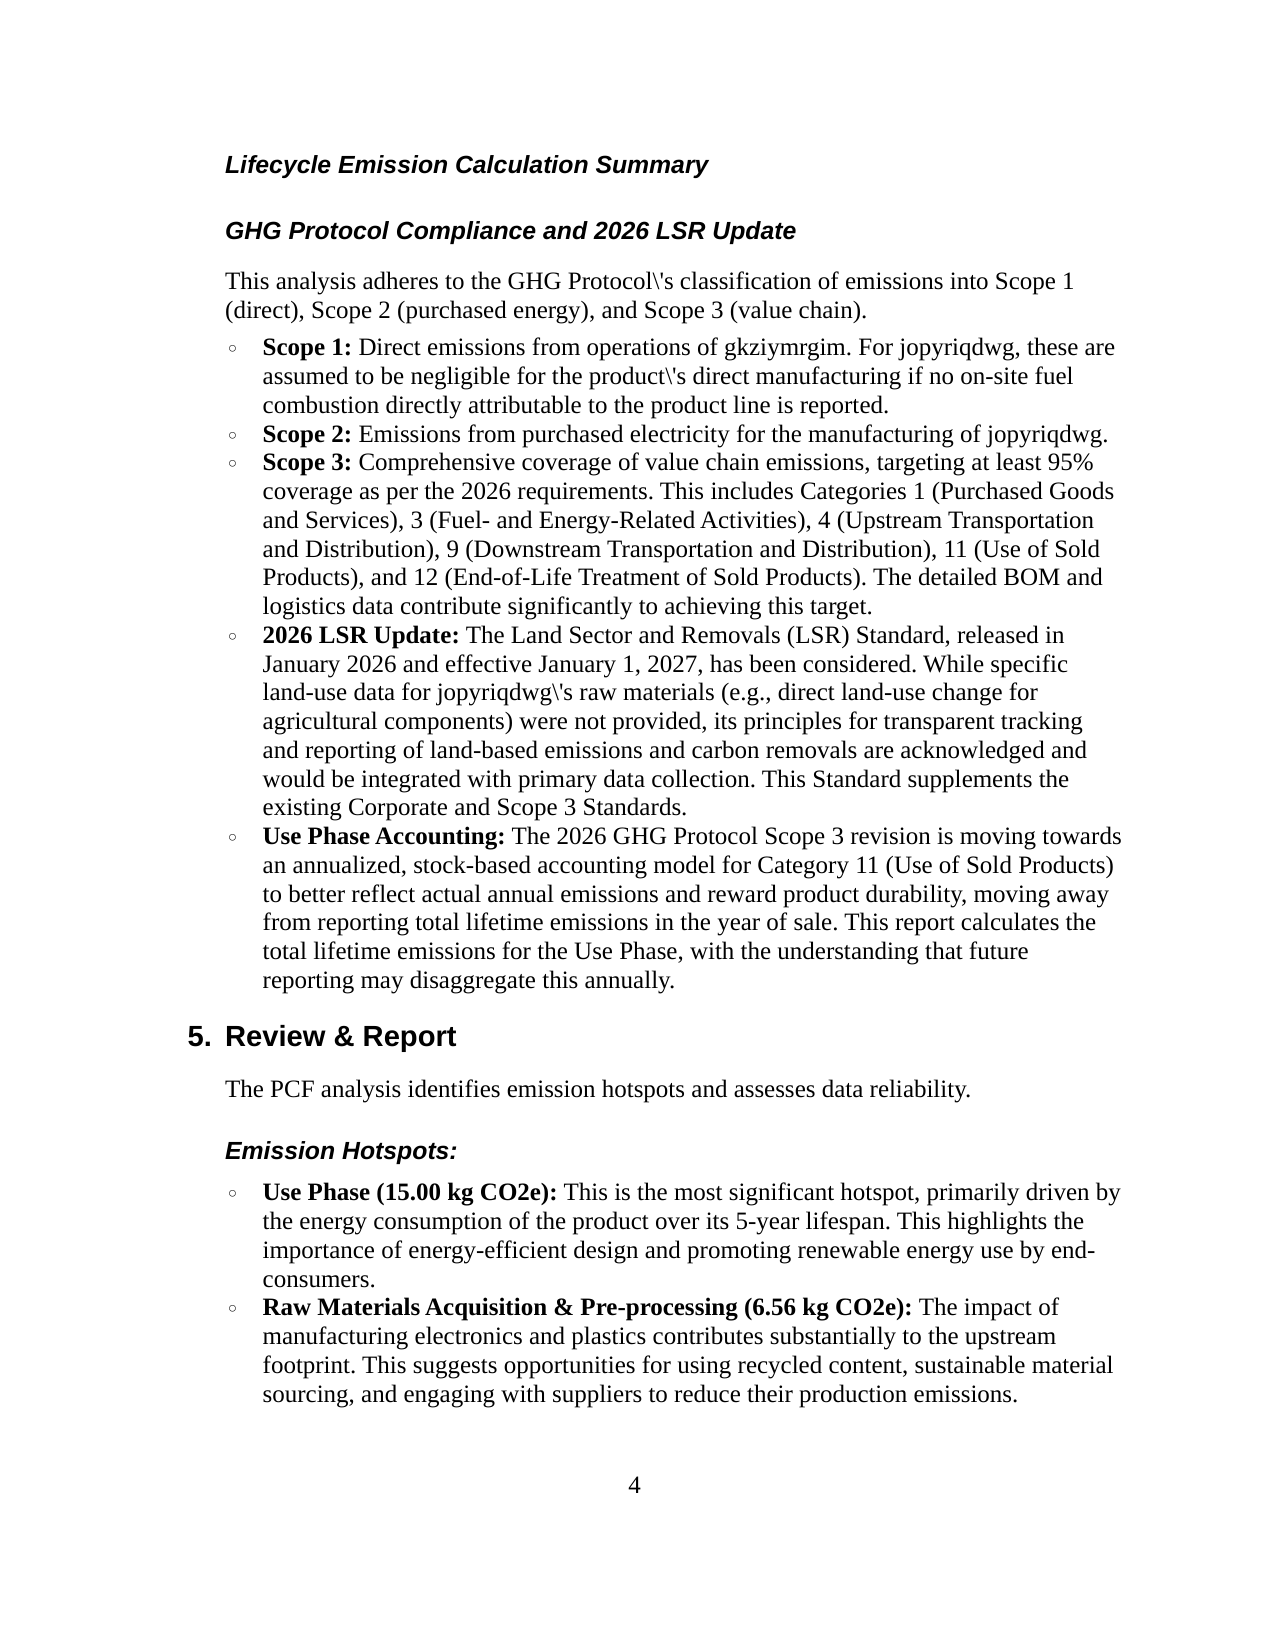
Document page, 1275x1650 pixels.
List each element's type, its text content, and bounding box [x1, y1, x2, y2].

list 2026 LSR Update: The Land Sector and Removals (LSR) Standard, released in January 2026 and effective January 1, 2027, has been considered. While specific land-use data for jopyriqdwg\'s raw materials (e.g., direct land-use change for agricultural components) were not provided, its principles for transparent tracking and reporting of land-based emissions and carbon removals are acknowledged and would be integrated with primary data collection. This Standard supplements the existing Corporate and Scope 3 Standards. [225, 620, 1125, 821]
list The PCF analysis identifies emission hotspots and assesses data reliability. [187, 1074, 1125, 1102]
subtitle Lifecycle Emission Calculation Summary [187, 150, 1125, 178]
list Raw Materials Acquisition & Pre-processing (6.56 kg CO2e): The impact of manufacturing electronics and plastics contributes substantially to the upstream footprint. This suggests opportunities for using recycled content, sustainable material sourcing, and engaging with suppliers to reduce their production emissions. [225, 1292, 1125, 1407]
subtitle Review & Report [187, 1019, 1125, 1052]
subtitle Emission Hotspots: [187, 1136, 1125, 1165]
list Use Phase (15.00 kg CO2e): This is the most significant hotspot, primarily driven by the energy consumption of the product over its 5-year lifespan. This highlights the importance of energy-efficient design and promoting renewable energy use by end-consumers. [225, 1177, 1125, 1292]
list Scope 3: Comprehensive coverage of value chain emissions, targeting at least 95% coverage as per the 2026 requirements. This includes Categories 1 (Purchased Goods and Services), 3 (Fuel- and Energy-Related Activities), 4 (Upstream Transportation and Distribution), 9 (Downstream Transportation and Distribution), 11 (Use of Sold Products), and 12 (End-of-Life Treatment of Sold Products). The detailed BOM and logistics data contribute significantly to achieving this target. [225, 447, 1125, 620]
subtitle GHG Protocol Compliance and 2026 LSR Update [187, 216, 1125, 244]
list This analysis adheres to the GHG Protocol\'s classification of emissions into Scope 1 (direct), Scope 2 (purchased energy), and Scope 3 (value chain). [187, 266, 1125, 323]
list Scope 1: Direct emissions from operations of gkziymrgim. For jopyriqdwg, these are assumed to be negligible for the product\'s direct manufacturing if no on-site fuel combustion directly attributable to the product line is reported. [225, 332, 1125, 419]
list Scope 2: Emissions from purchased electricity for the manufacturing of jopyriqdwg. [225, 419, 1125, 447]
list Use Phase Accounting: The 2026 GHG Protocol Scope 3 revision is moving towards an annualized, stock-based accounting model for Category 11 (Use of Sold Products) to better reflect actual annual emissions and reward product durability, moving away from reporting total lifetime emissions in the year of sale. This report calculates the total lifetime emissions for the Use Phase, with the understanding that future reporting may disaggregate this annually. [225, 821, 1125, 994]
